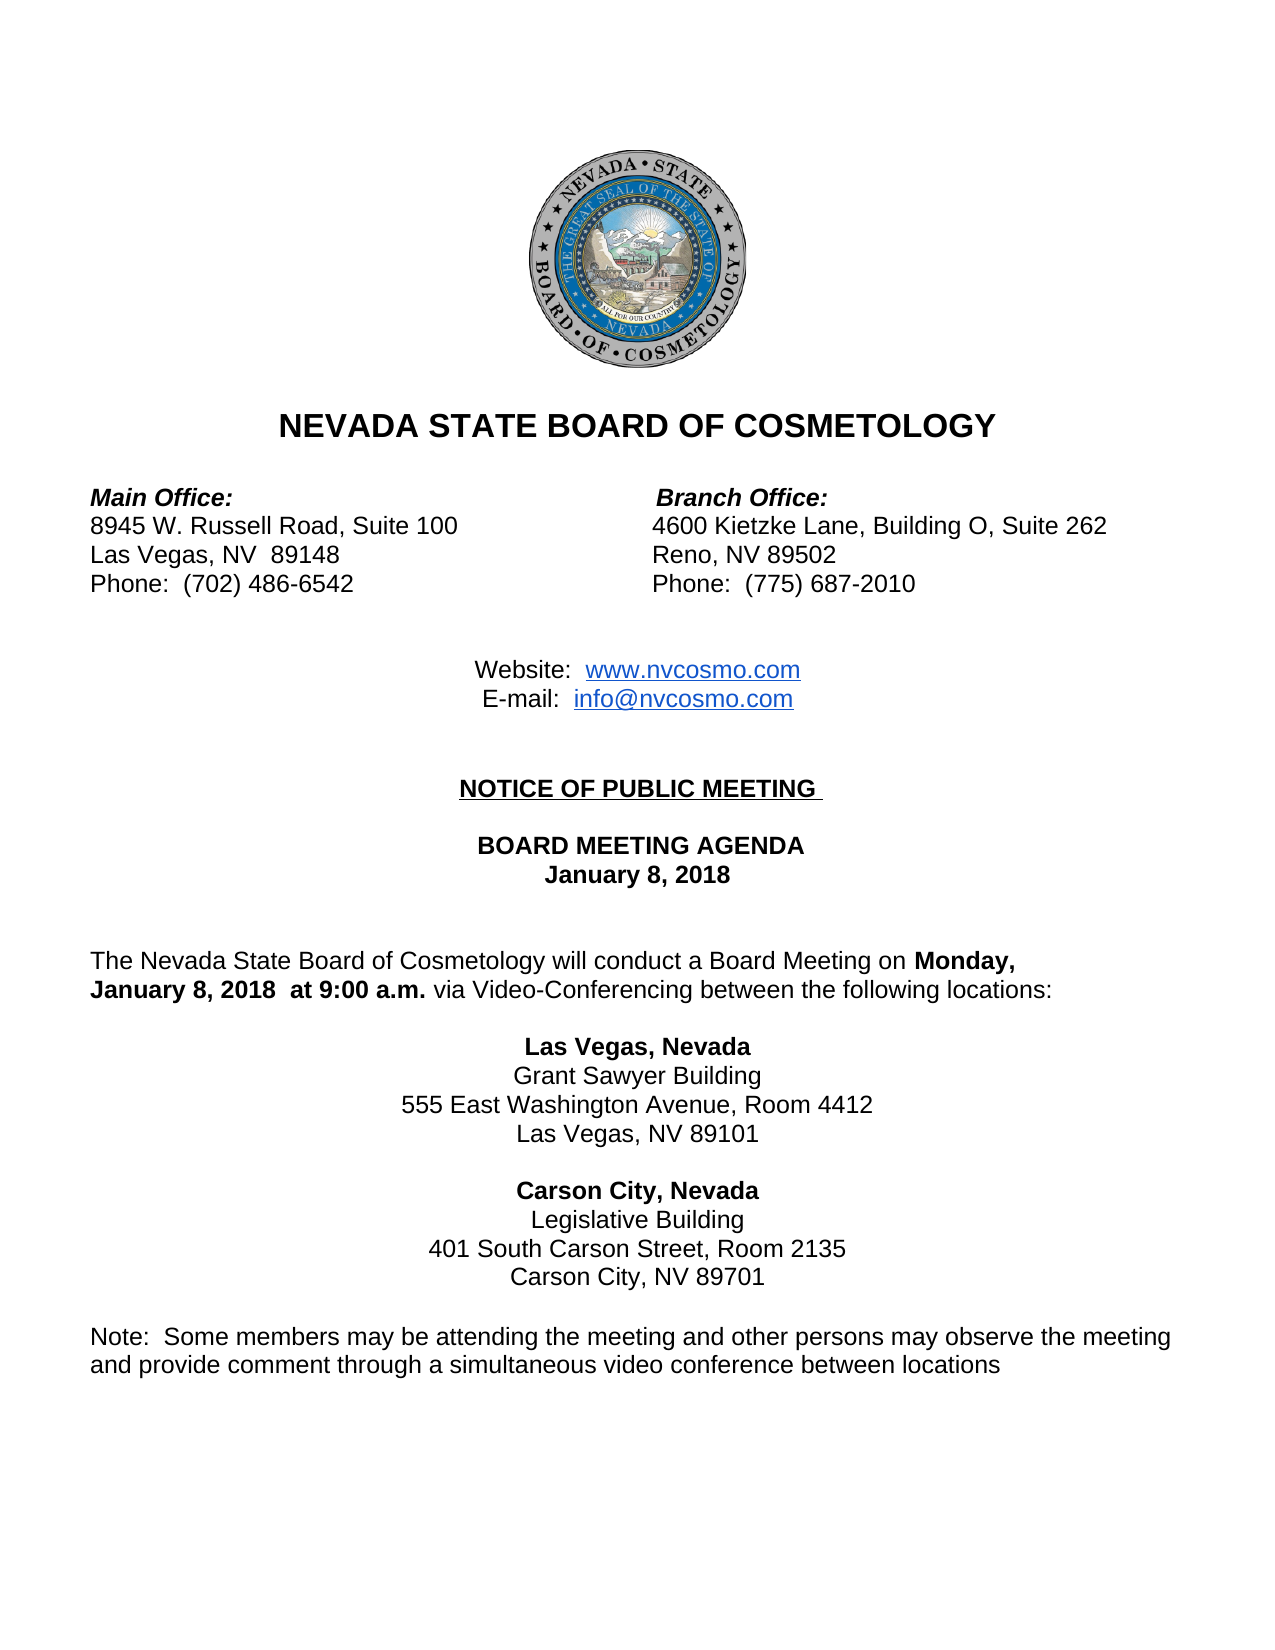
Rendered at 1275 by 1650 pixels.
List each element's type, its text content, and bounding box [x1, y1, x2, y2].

text Las Vegas, NV 89101 [90, 1118, 1185, 1147]
text BOARD MEETING AGENDA [90, 831, 1185, 860]
text NEVADA STATE BOARD OF COSMETOLOGY [90, 406, 1185, 444]
text Carson City, Nevada [90, 1176, 1185, 1205]
text NOTICE OF PUBLIC MEETING [90, 773, 1185, 802]
text Carson City, NV 89701 [90, 1262, 1185, 1291]
text 555 East Washington Avenue, Room 4412 [90, 1090, 1185, 1118]
picture [528, 150, 747, 368]
text The Nevada State Board of Cosmetology will conduct a Board Meeting on Monday, [90, 946, 1185, 975]
text Legislative Building [90, 1205, 1185, 1233]
text Las Vegas, Nevada [90, 1032, 1185, 1061]
text Note: Some members may be attending the meeting and other persons may observe the meeting and provide comment through a simultaneous video conference between locations [90, 1322, 1185, 1379]
text Phone: (702) 486-6542 Phone: (775) 687-2010 [90, 569, 1185, 597]
text Las Vegas, NV 89148 Reno, NV 89502 [90, 540, 1185, 569]
table_header [90, 1379, 539, 1421]
text E-mail: info@nvcosmo.com [90, 684, 1185, 712]
table_header [539, 1379, 989, 1421]
text 8945 W. Russell Road, Suite 100 4600 Kietzke Lane, Building O, Suite 262 [90, 511, 1185, 540]
text January 8, 2018 at 9:00 a.m. via Video-Conferencing between the following locations: [90, 975, 1185, 1003]
text Grant Sawyer Building [90, 1061, 1185, 1090]
text January 8, 2018 [90, 860, 1185, 888]
text 401 South Carson Street, Room 2135 [90, 1233, 1185, 1262]
text Main Office: Branch Office: [90, 482, 1185, 511]
text Website: www.nvcosmo.com [90, 655, 1185, 684]
